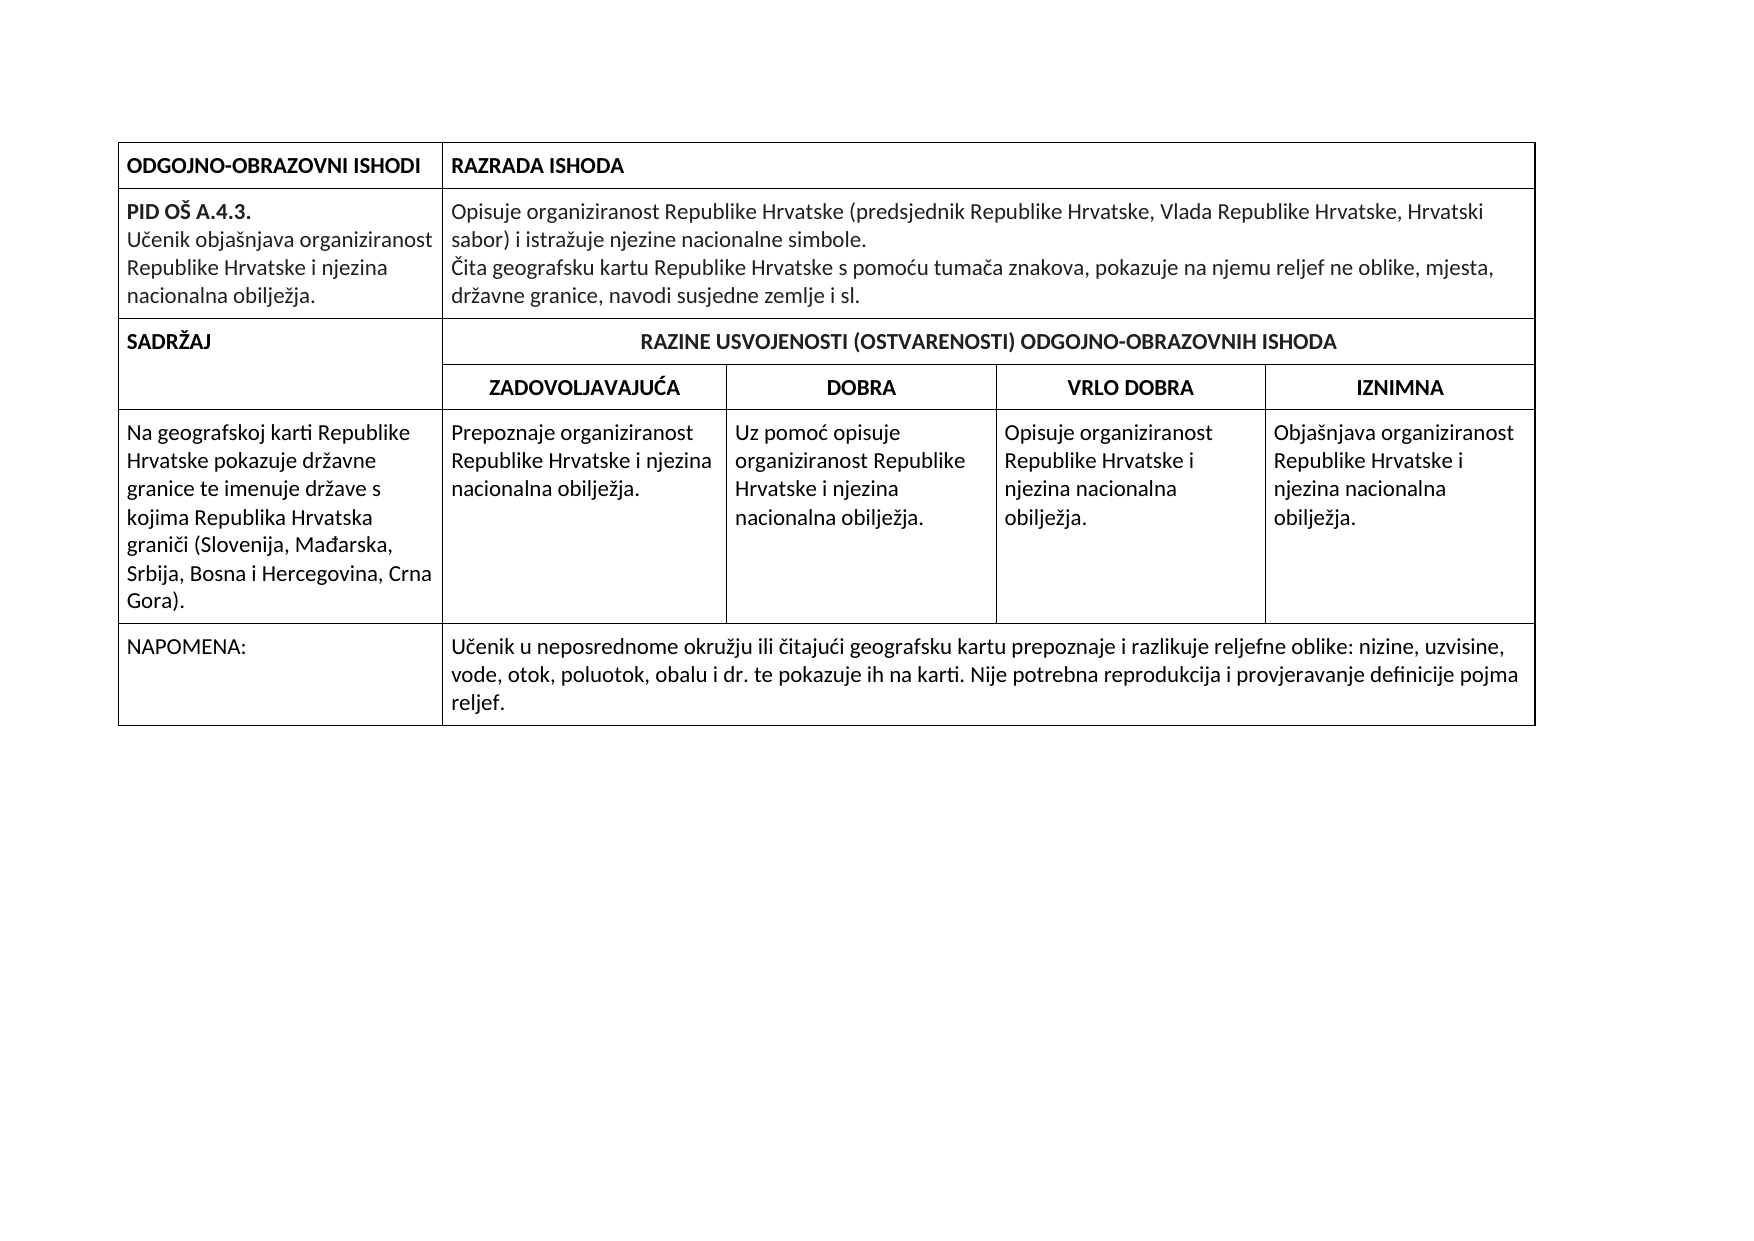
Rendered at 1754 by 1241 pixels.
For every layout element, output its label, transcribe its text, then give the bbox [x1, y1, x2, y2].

table_cell SADRŽAJ [119, 319, 442, 409]
table_cell Opisuje organiziranost Republike Hrvatske (predsjednik Republike Hrvatske, Vlada Republike Hrvatske, Hrvatski sabor) i istražuje njezine nacionalne simbole. Čita geografsku kartu Republike Hrvatske s pomoću tumača znakova, pokazuje na njemu reljef ne oblike, mjesta, državne granice, navodi susjedne zemlje i sl. [443, 189, 1534, 318]
table_cell ZADOVOLJAVAJUĆA [443, 365, 726, 409]
table_header RAZRADA ISHODA [443, 143, 1534, 188]
table_header ODGOJNO-OBRAZOVNI ISHODI [119, 143, 442, 188]
table_cell Na geografskoj karti Republike Hrvatske pokazuje državne granice te imenuje države s kojima Republika Hrvatska graniči (Slovenija, Mađarska, Srbija, Bosna i Hercegovina, Crna Gora). [119, 410, 442, 623]
table_cell Objašnjava organiziranost Republike Hrvatske i njezina nacionalna obilježja. [1266, 410, 1534, 623]
table_cell NAPOMENA: [119, 624, 442, 725]
table_cell Uz pomoć opisuje organiziranost Republike Hrvatske i njezina nacionalna obilježja. [727, 410, 996, 623]
table_cell Prepoznaje organiziranost Republike Hrvatske i njezina nacionalna obilježja. [443, 410, 726, 623]
table_cell Opisuje organiziranost Republike Hrvatske i njezina nacionalna obilježja. [997, 410, 1265, 623]
table_cell VRLO DOBRA [997, 365, 1265, 409]
table_cell RAZINE USVOJENOSTI (OSTVARENOSTI) ODGOJNO-OBRAZOVNIH ISHODA [443, 319, 1534, 363]
table_cell PID OŠ A.4.3. Učenik objašnjava organiziranost Republike Hrvatske i njezina nacionalna obilježja. [119, 189, 442, 318]
table_cell Učenik u neposrednome okružju ili čitajući geografsku kartu prepoznaje i razlikuje reljefne oblike: nizine, uzvisine, vode, otok, poluotok, obalu i dr. te pokazuje ih na karti. Nije potrebna reprodukcija i provjeravanje definicije pojma reljef. [443, 624, 1534, 725]
table_cell IZNIMNA [1266, 365, 1534, 409]
table_cell DOBRA [727, 365, 996, 409]
